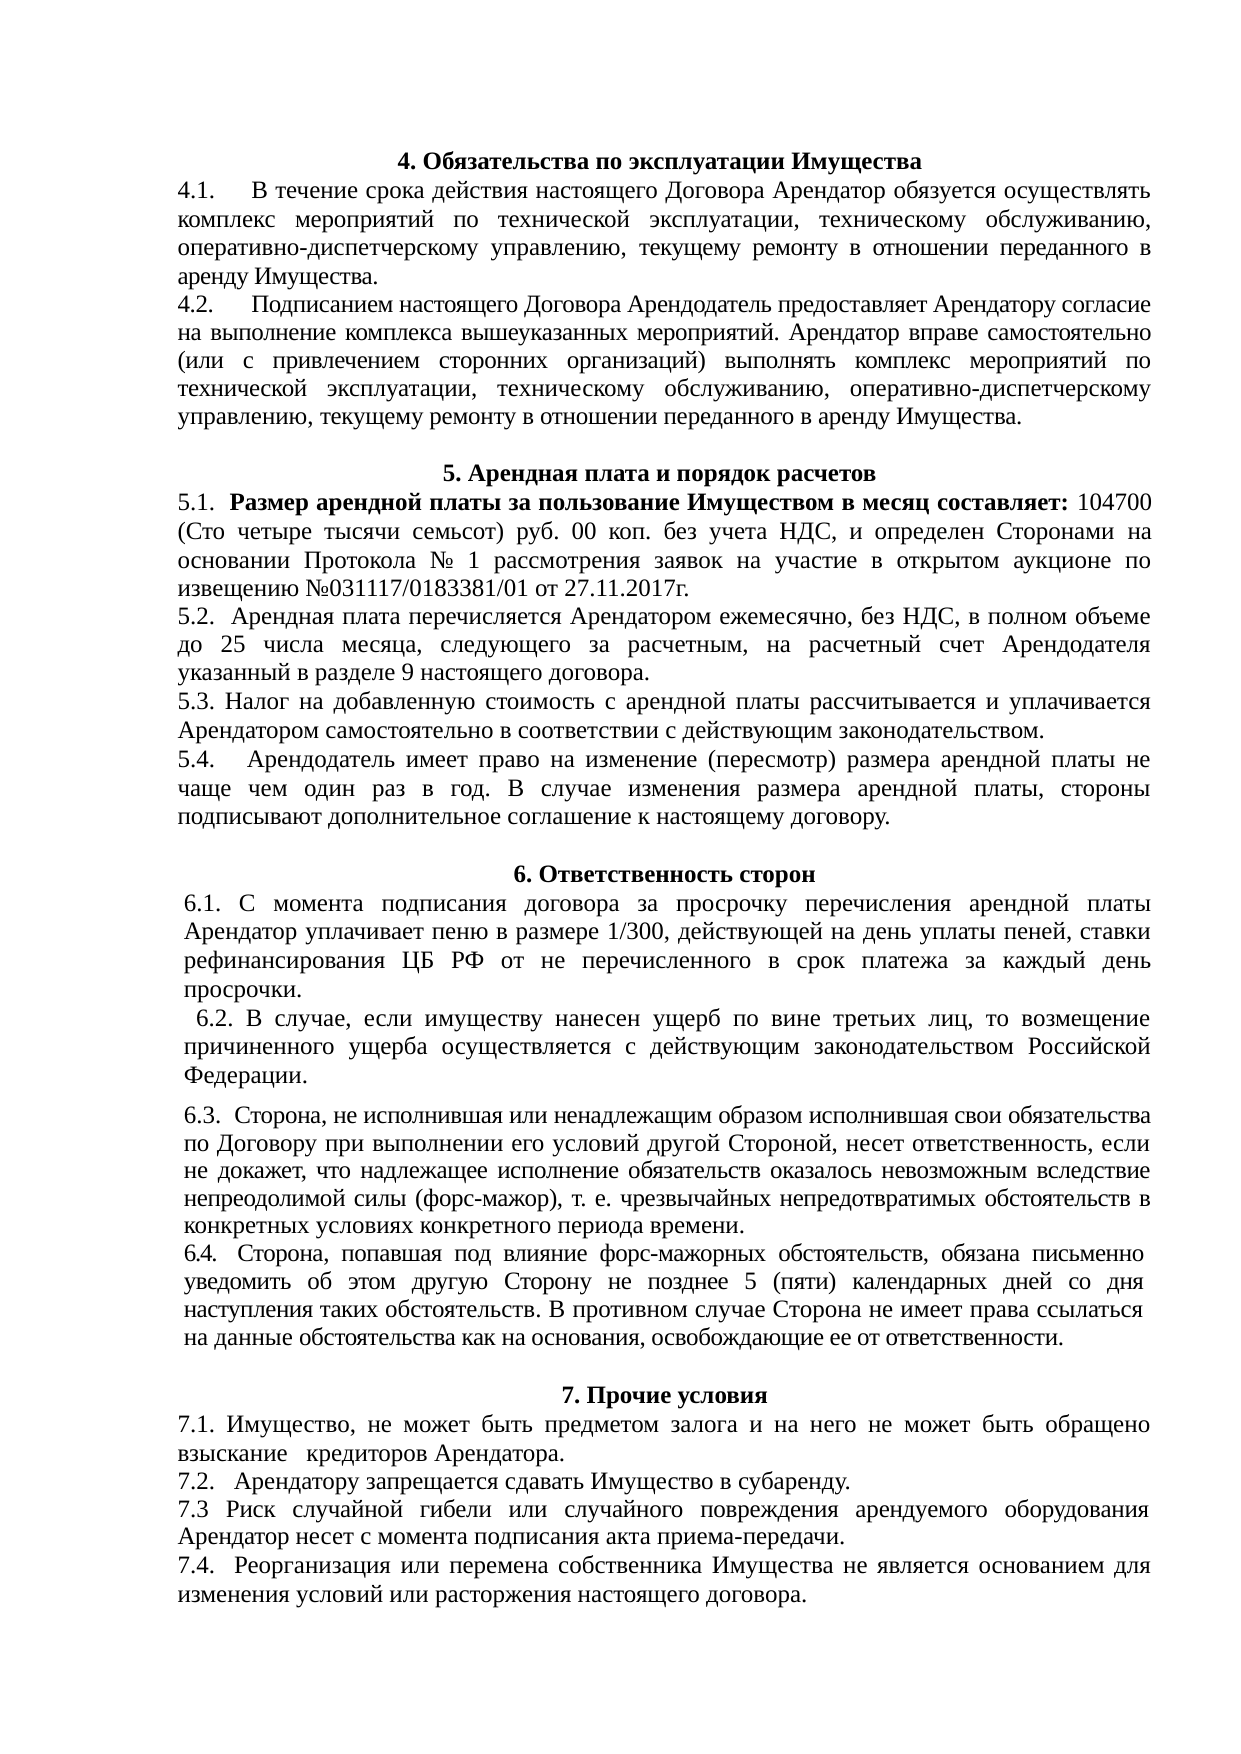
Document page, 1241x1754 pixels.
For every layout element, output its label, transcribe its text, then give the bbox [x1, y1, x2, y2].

text 5. Арендная плата и порядок расчетов [177, 458, 1142, 487]
text 6.4. Сторона, попавшая под влияние форс-мажорных обстоятельств, обязана письменно уведомить об этом другую Сторону не позднее 5 (пяти) календарных дней со дня наступления таких обстоятельств. В противном случае Сторона не имеет права ссылаться на данные обстоятельства как на основания, освобождающие ее от ответственности. [183, 1239, 1144, 1351]
text 6.3. Сторона, не исполнившая или ненадлежащим образом исполнившая свои обязательства по Договору при выполнении его условий другой Стороной, несет ответственность, если не докажет, что надлежащее исполнение обязательств оказалось невозможным вследствие непреодолимой силы (форс-мажор), т. е. чрезвычайных непредотвратимых обстоятельств в конкретных условиях конкретного периода времени. [183, 1102, 1152, 1239]
text 5.3. Налог на добавленную стоимость с арендной платы рассчитывается и уплачивается Арендатором самостоятельно в соответствии с действующим законодательством. [177, 686, 1152, 744]
text 6. Ответственность сторон [177, 859, 1152, 888]
text 5.4. Арендодатель имеет право на изменение (пересмотр) размера арендной платы не чаще чем один раз в год. В случае изменения размера арендной платы, стороны подписывают дополнительное соглашение к настоящему договору. [177, 744, 1152, 830]
text 7.4. Реорганизация или перемена собственника Имущества не является основанием для изменения условий или расторжения настоящего договора. [177, 1550, 1152, 1608]
text 7.1. Имущество, не может быть предметом залога и на него не может быть обращено взыскание кредиторов Арендатора. [177, 1409, 1152, 1466]
text 7. Прочие условия [177, 1380, 1152, 1409]
text 5.1. Размер арендной платы за пользование Имуществом в месяц составляет: 104700 (Сто четыре тысячи семьсот) руб. 00 коп. без учета НДС, и определен Сторонами на основании Протокола № 1 рассмотрения заявок на участие в открытом аукционе по извещению №031117/0183381/01 от 27.11.2017г. [177, 487, 1152, 602]
text 4. Обязательства по эксплуатации Имущества [177, 146, 1142, 175]
text 6.1. С момента подписания договора за просрочку перечисления арендной платы Арендатор уплачивает пеню в размере 1/300, действующей на день уплаты пеней, ставки рефинансирования ЦБ РФ от не перечисленного в срок платежа за каждый день просрочки. [183, 888, 1152, 1003]
text 4.2. Подписанием настоящего Договора Арендодатель предоставляет Арендатору согласие на выполнение комплекса вышеуказанных мероприятий. Арендатор вправе самостоятельно (или с привлечением сторонних организаций) выполнять комплекс мероприятий по технической эксплуатации, техническому обслуживанию, оперативно-диспетчерскому управлению, текущему ремонту в отношении переданного в аренду Имущества. [177, 290, 1152, 430]
text 7.2. Арендатору запрещается сдавать Имущество в субаренду. [177, 1466, 1152, 1495]
text 6.2. В случае, если имуществу нанесен ущерб по вине третьих лиц, то возмещение причиненного ущерба осуществляется с действующим законодательством Российской Федерации. [183, 1003, 1152, 1089]
text 4.1. В течение срока действия настоящего Договора Арендатор обязуется осуществлять комплекс мероприятий по технической эксплуатации, техническому обслуживанию, оперативно-диспетчерскому управлению, текущему ремонту в отношении переданного в аренду Имущества. [177, 175, 1152, 290]
text 7.3 Риск случайной гибели или случайного повреждения арендуемого оборудования Арендатор несет с момента подписания акта приема-передачи. [177, 1495, 1149, 1550]
text 5.2. Арендная плата перечисляется Арендатором ежемесячно, без НДС, в полном объеме до 25 числа месяца, следующего за расчетным, на расчетный счет Арендодателя указанный в разделе 9 настоящего договора. [177, 602, 1152, 686]
